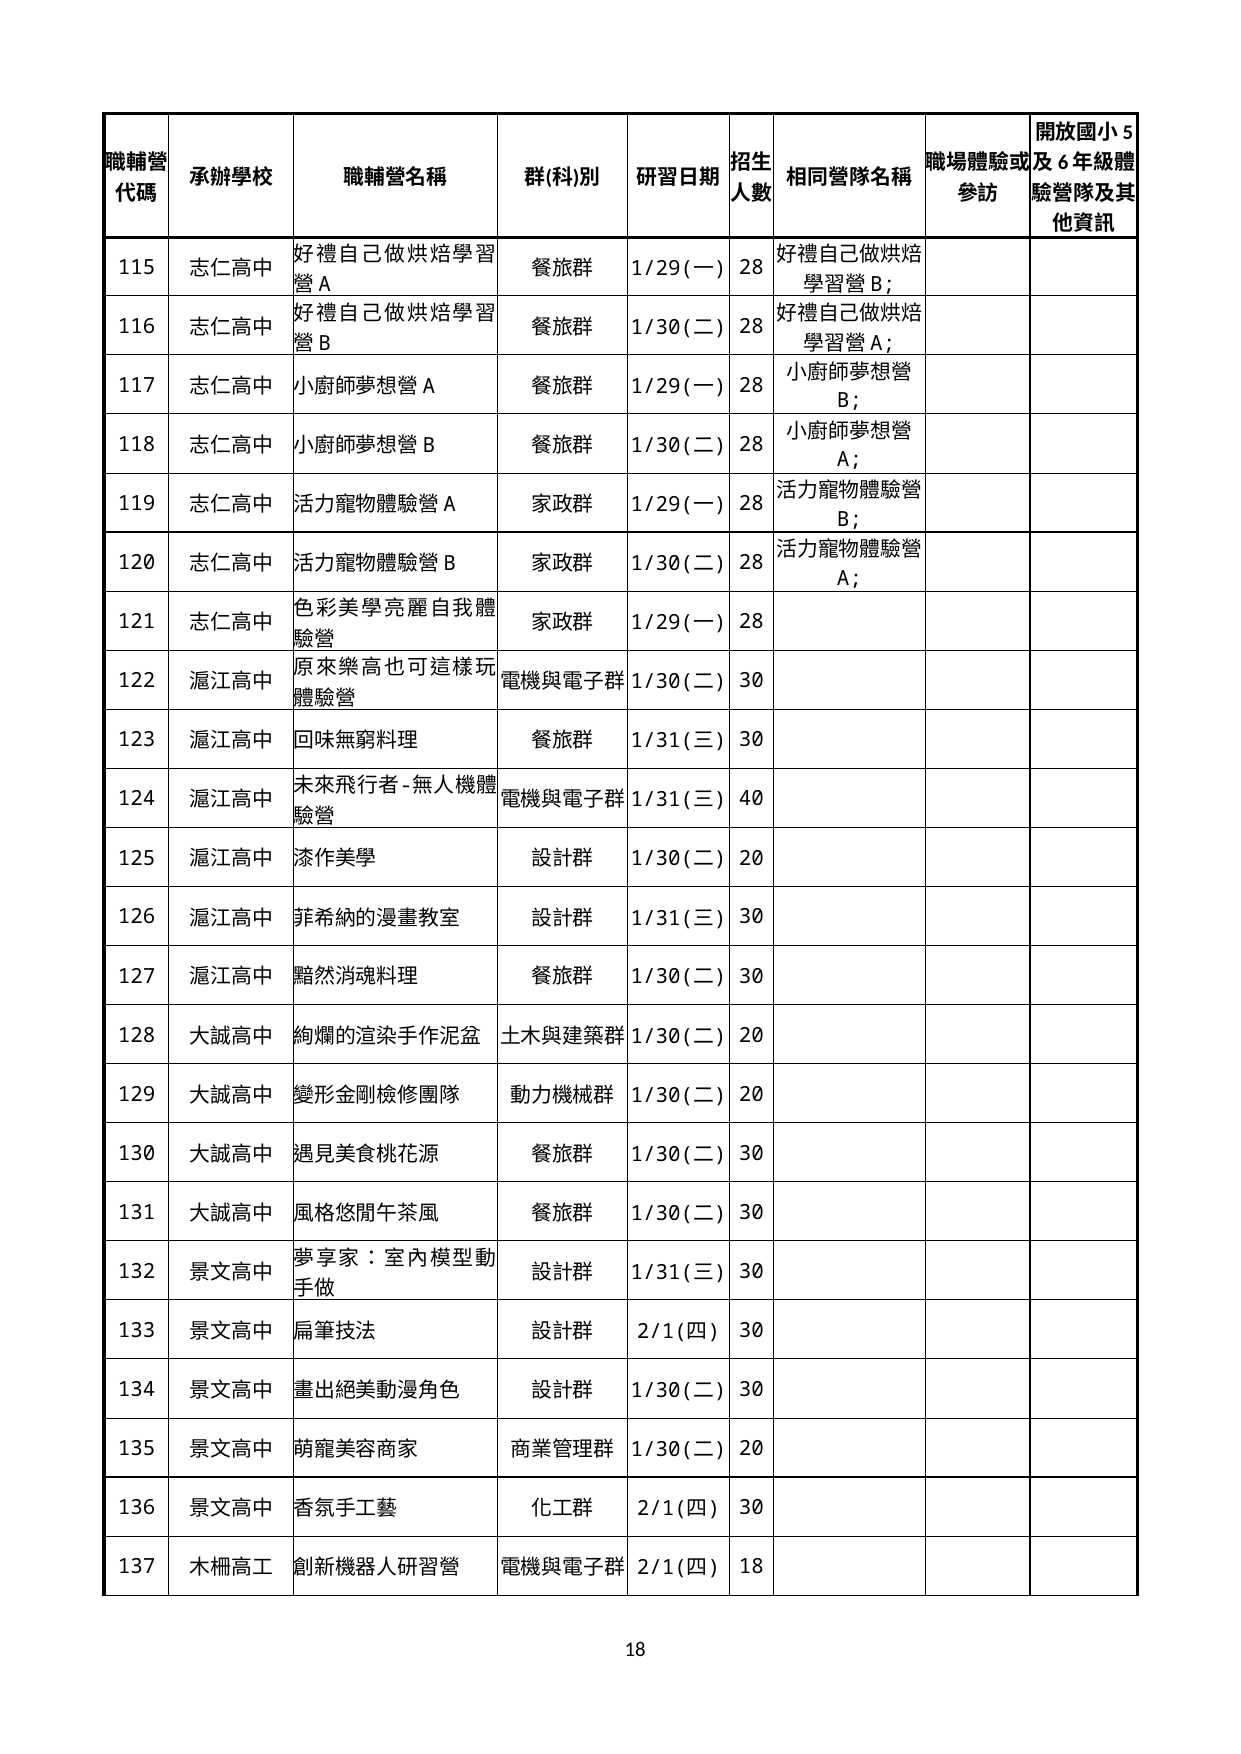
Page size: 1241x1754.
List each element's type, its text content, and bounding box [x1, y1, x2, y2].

table_cell 原來樂高也可這樣玩體驗營 [294, 651, 497, 709]
table_cell 活力寵物體驗營B [294, 533, 497, 591]
table_cell 136 [106, 1478, 168, 1536]
table_cell 景文高中 [169, 1359, 293, 1417]
table_cell 117 [106, 355, 168, 413]
table_cell 28 [730, 592, 773, 649]
table_cell 活力寵物體驗營B; [774, 474, 925, 531]
table_cell [1031, 1300, 1136, 1358]
table_cell 30 [730, 946, 773, 1004]
table_cell 1/31(三) [628, 769, 729, 827]
table_cell 1/31(三) [628, 710, 729, 768]
table_cell 餐旅群 [498, 355, 627, 413]
table_header 開放國小5及6年級體驗營隊及其他資訊 [1031, 115, 1136, 236]
table_cell 創新機器人研習營 [294, 1537, 497, 1594]
table_cell 電機與電子群 [498, 1537, 627, 1594]
table_cell [926, 1478, 1029, 1536]
table_cell [774, 1123, 925, 1181]
table_cell 128 [106, 1005, 168, 1063]
table_cell 餐旅群 [498, 1182, 627, 1240]
table_cell 20 [730, 828, 773, 886]
table_cell 131 [106, 1182, 168, 1240]
table_cell 滬江高中 [169, 651, 293, 709]
table_cell [1031, 474, 1136, 531]
table_cell [1031, 887, 1136, 945]
table_cell 1/29(一) [628, 474, 729, 531]
table_cell 設計群 [498, 1241, 627, 1299]
table_cell 28 [730, 296, 773, 354]
table_cell [926, 1537, 1029, 1594]
table_cell 回味無窮料理 [294, 710, 497, 768]
table_cell 1/30(二) [628, 651, 729, 709]
table_cell 116 [106, 296, 168, 354]
table_cell [1031, 710, 1136, 768]
table_cell 1/30(二) [628, 1005, 729, 1063]
table_cell 餐旅群 [498, 296, 627, 354]
table_cell 家政群 [498, 533, 627, 591]
table_cell 20 [730, 1064, 773, 1122]
table_cell 好禮自己做烘焙學習營B; [774, 239, 925, 295]
table_cell [1031, 533, 1136, 591]
table_cell 小廚師夢想營A; [774, 414, 925, 472]
table_cell [774, 1537, 925, 1594]
table_cell 景文高中 [169, 1241, 293, 1299]
table_cell 30 [730, 887, 773, 945]
table_cell [926, 1064, 1029, 1122]
table_cell 1/30(二) [628, 414, 729, 472]
table_cell 餐旅群 [498, 1123, 627, 1181]
table_cell 30 [730, 1300, 773, 1358]
table_cell [926, 946, 1029, 1004]
table_cell [926, 592, 1029, 649]
table_cell 1/29(一) [628, 239, 729, 295]
table_cell [774, 828, 925, 886]
table_cell 黯然消魂料理 [294, 946, 497, 1004]
table_cell [926, 1359, 1029, 1417]
table_cell [1031, 1064, 1136, 1122]
table_cell [774, 1241, 925, 1299]
table_cell [774, 769, 925, 827]
table_cell [1031, 355, 1136, 413]
table_cell 絢爛的渲染手作泥盆 [294, 1005, 497, 1063]
table_cell [774, 946, 925, 1004]
table_header 招生人數 [730, 115, 773, 236]
table_cell 菲希納的漫畫教室 [294, 887, 497, 945]
table_cell [1031, 414, 1136, 472]
table_cell 風格悠閒午茶風 [294, 1182, 497, 1240]
table_cell [926, 239, 1029, 295]
table_cell [1031, 1478, 1136, 1536]
table_cell [926, 1182, 1029, 1240]
table_cell [926, 1241, 1029, 1299]
table_cell [926, 296, 1029, 354]
table_cell 大誠高中 [169, 1123, 293, 1181]
table_header 職輔營名稱 [294, 115, 497, 236]
table_cell 活力寵物體驗營A [294, 474, 497, 531]
table_cell 40 [730, 769, 773, 827]
table_cell [1031, 769, 1136, 827]
table_cell 設計群 [498, 1359, 627, 1417]
table_cell 119 [106, 474, 168, 531]
table_cell 木柵高工 [169, 1537, 293, 1594]
table_cell 志仁高中 [169, 474, 293, 531]
table_cell [1031, 1182, 1136, 1240]
table_header 職場體驗或參訪 [926, 115, 1029, 236]
table_cell 扁筆技法 [294, 1300, 497, 1358]
table_cell 夢享家：室內模型動手做 [294, 1241, 497, 1299]
table_header 研習日期 [628, 115, 729, 236]
table_cell 30 [730, 1359, 773, 1417]
table_cell 好禮自己做烘焙學習營A [294, 239, 497, 295]
table_cell 餐旅群 [498, 710, 627, 768]
table_cell [926, 769, 1029, 827]
table_cell [774, 887, 925, 945]
table_cell [774, 1478, 925, 1536]
table_cell 滬江高中 [169, 828, 293, 886]
table_cell 小廚師夢想營B [294, 414, 497, 472]
table_cell [774, 1064, 925, 1122]
table_cell 127 [106, 946, 168, 1004]
table_cell 色彩美學亮麗自我體驗營 [294, 592, 497, 649]
table_cell 景文高中 [169, 1478, 293, 1536]
table_cell 30 [730, 1478, 773, 1536]
table_cell 活力寵物體驗營A; [774, 533, 925, 591]
table_cell [1031, 828, 1136, 886]
table_cell 1/30(二) [628, 1359, 729, 1417]
table_cell 123 [106, 710, 168, 768]
table_cell [1031, 592, 1136, 649]
table_cell 志仁高中 [169, 239, 293, 295]
table_cell 28 [730, 239, 773, 295]
table_cell [774, 592, 925, 649]
table_cell 1/30(二) [628, 1419, 729, 1476]
table_cell 大誠高中 [169, 1064, 293, 1122]
table_cell 滬江高中 [169, 769, 293, 827]
table_cell [926, 1300, 1029, 1358]
table_cell 28 [730, 355, 773, 413]
table_cell 1/31(三) [628, 1241, 729, 1299]
table_cell [1031, 1359, 1136, 1417]
table_cell 132 [106, 1241, 168, 1299]
table_cell 1/29(一) [628, 355, 729, 413]
table_cell [926, 1419, 1029, 1476]
table_cell [926, 533, 1029, 591]
table_cell [1031, 1419, 1136, 1476]
table_cell [774, 1419, 925, 1476]
table_cell 萌寵美容商家 [294, 1419, 497, 1476]
table_cell 小廚師夢想營B; [774, 355, 925, 413]
table_header 職輔營代碼 [106, 115, 168, 236]
table_cell 設計群 [498, 887, 627, 945]
table_cell 129 [106, 1064, 168, 1122]
table_cell [926, 887, 1029, 945]
table_cell 20 [730, 1005, 773, 1063]
table_cell 30 [730, 1182, 773, 1240]
table_cell [1031, 296, 1136, 354]
table_cell [926, 1005, 1029, 1063]
table_cell 餐旅群 [498, 414, 627, 472]
table_cell [774, 1359, 925, 1417]
table_cell 1/29(一) [628, 592, 729, 649]
table_header 相同營隊名稱 [774, 115, 925, 236]
table_cell 小廚師夢想營A [294, 355, 497, 413]
table_cell 30 [730, 1123, 773, 1181]
table_cell 1/30(二) [628, 1123, 729, 1181]
table_cell 景文高中 [169, 1419, 293, 1476]
table_cell 1/30(二) [628, 533, 729, 591]
table_cell 遇見美食桃花源 [294, 1123, 497, 1181]
table_cell 大誠高中 [169, 1005, 293, 1063]
table_cell 志仁高中 [169, 296, 293, 354]
table_cell 滬江高中 [169, 710, 293, 768]
table_cell 28 [730, 414, 773, 472]
table_cell 133 [106, 1300, 168, 1358]
table_cell [774, 651, 925, 709]
table_cell [926, 355, 1029, 413]
table_cell 志仁高中 [169, 414, 293, 472]
table_cell 30 [730, 710, 773, 768]
table_cell 設計群 [498, 1300, 627, 1358]
table_cell 動力機械群 [498, 1064, 627, 1122]
table_cell [926, 474, 1029, 531]
table_cell 餐旅群 [498, 239, 627, 295]
table_cell [1031, 1123, 1136, 1181]
table_cell [926, 710, 1029, 768]
table_cell [1031, 1537, 1136, 1594]
table_cell 志仁高中 [169, 592, 293, 649]
table_header 承辦學校 [169, 115, 293, 236]
table_cell 1/30(二) [628, 1064, 729, 1122]
table_cell 121 [106, 592, 168, 649]
table_cell 118 [106, 414, 168, 472]
table_cell [926, 414, 1029, 472]
table_cell [774, 1005, 925, 1063]
table_cell [1031, 651, 1136, 709]
table_cell 134 [106, 1359, 168, 1417]
table_cell 好禮自己做烘焙學習營A; [774, 296, 925, 354]
table_cell 滬江高中 [169, 946, 293, 1004]
table_cell 137 [106, 1537, 168, 1594]
table_cell [1031, 239, 1136, 295]
table_cell [1031, 946, 1136, 1004]
table_cell [774, 710, 925, 768]
table_cell 135 [106, 1419, 168, 1476]
table_cell 未來飛行者-無人機體驗營 [294, 769, 497, 827]
table_cell 1/30(二) [628, 1182, 729, 1240]
table_cell 電機與電子群 [498, 769, 627, 827]
table_cell [926, 828, 1029, 886]
table_cell 商業管理群 [498, 1419, 627, 1476]
table_cell 28 [730, 533, 773, 591]
table_cell 家政群 [498, 592, 627, 649]
table_cell 家政群 [498, 474, 627, 531]
table_cell 2/1(四) [628, 1300, 729, 1358]
table_cell 2/1(四) [628, 1478, 729, 1536]
table_cell [926, 651, 1029, 709]
table_cell 28 [730, 474, 773, 531]
table_cell 1/30(二) [628, 946, 729, 1004]
table_cell 30 [730, 1241, 773, 1299]
table_cell [774, 1182, 925, 1240]
table_cell 1/31(三) [628, 887, 729, 945]
table_cell [1031, 1005, 1136, 1063]
table_cell 125 [106, 828, 168, 886]
table_cell 景文高中 [169, 1300, 293, 1358]
table_cell 1/30(二) [628, 296, 729, 354]
table_cell 變形金剛檢修團隊 [294, 1064, 497, 1122]
table_cell 1/30(二) [628, 828, 729, 886]
table_cell 18 [730, 1537, 773, 1594]
table_cell [926, 1123, 1029, 1181]
table_cell 土木與建築群 [498, 1005, 627, 1063]
table_cell 餐旅群 [498, 946, 627, 1004]
table_cell 大誠高中 [169, 1182, 293, 1240]
table_cell 130 [106, 1123, 168, 1181]
table_cell 20 [730, 1419, 773, 1476]
table_cell 電機與電子群 [498, 651, 627, 709]
table_cell 滬江高中 [169, 887, 293, 945]
table_cell 120 [106, 533, 168, 591]
table_cell 2/1(四) [628, 1537, 729, 1594]
table_cell 好禮自己做烘焙學習營B [294, 296, 497, 354]
table_cell 122 [106, 651, 168, 709]
table_cell 香氛手工藝 [294, 1478, 497, 1536]
table_cell [1031, 1241, 1136, 1299]
table_cell 126 [106, 887, 168, 945]
table_cell 115 [106, 239, 168, 295]
table_cell 30 [730, 651, 773, 709]
table_cell 志仁高中 [169, 355, 293, 413]
table_cell 漆作美學 [294, 828, 497, 886]
table_cell 化工群 [498, 1478, 627, 1536]
table_cell 志仁高中 [169, 533, 293, 591]
table_cell [774, 1300, 925, 1358]
table_cell 124 [106, 769, 168, 827]
table_cell 設計群 [498, 828, 627, 886]
table_cell 畫出絕美動漫角色 [294, 1359, 497, 1417]
table_header 群(科)別 [498, 115, 627, 236]
